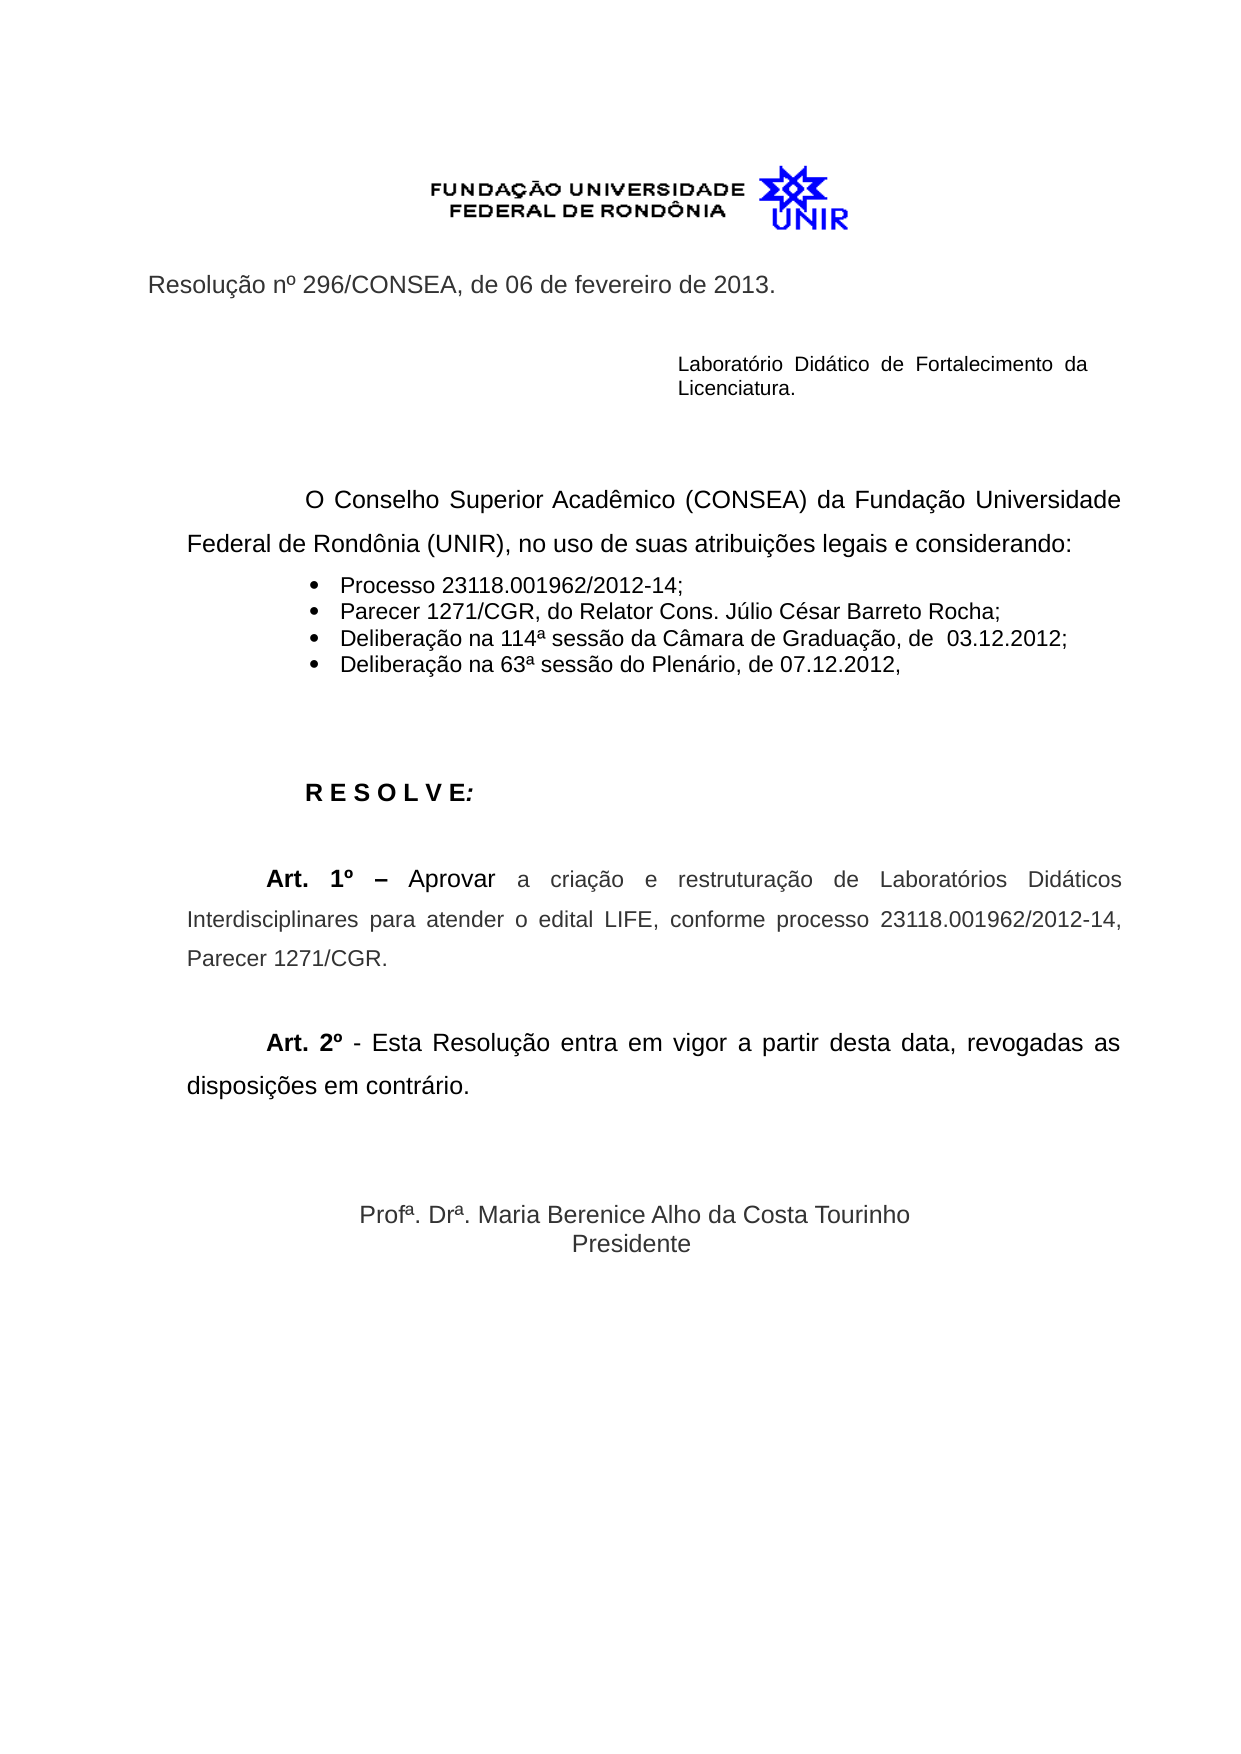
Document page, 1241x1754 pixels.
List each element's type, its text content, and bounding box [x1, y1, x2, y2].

subtitle Resolução nº 296/CONSEA, de 06 de fevereiro de 2013. [148, 270, 1122, 299]
text R E S O L V E: [187, 778, 1087, 807]
list Deliberação na 114ª sessão da Câmara de Graduação, de 03.12.2012; [310, 624, 1122, 651]
list Processo 23118.001962/2012-14; [310, 572, 1122, 598]
text Laboratório Didático de Fortalecimento da Licenciatura. [678, 351, 1088, 399]
text Art. 1º – Aprovar a criação e restruturação de Laboratórios Didáticos Interdisciplinares para atender o edital LIFE, conforme processo 23118.001962/2012-14, Parecer 1271/CGR. [187, 864, 1122, 972]
list Parecer 1271/CGR, do Relator Cons. Júlio César Barreto Rocha; [310, 598, 1122, 624]
text Profª. Drª. Maria Berenice Alho da Costa Tourinho [148, 1201, 1122, 1229]
text Presidente [148, 1229, 1122, 1258]
text O Conselho Superior Acadêmico (CONSEA) da Fundação Universidade Federal de Rondônia (UNIR), no uso de suas atribuições legais e considerando: [187, 486, 1122, 557]
text Art. 2º - Esta Resolução entra em vigor a partir desta data, revogadas as disposições em contrário. [187, 1028, 1122, 1100]
list Deliberação na 63ª sessão do Plenário, de 07.12.2012, [310, 651, 1122, 677]
